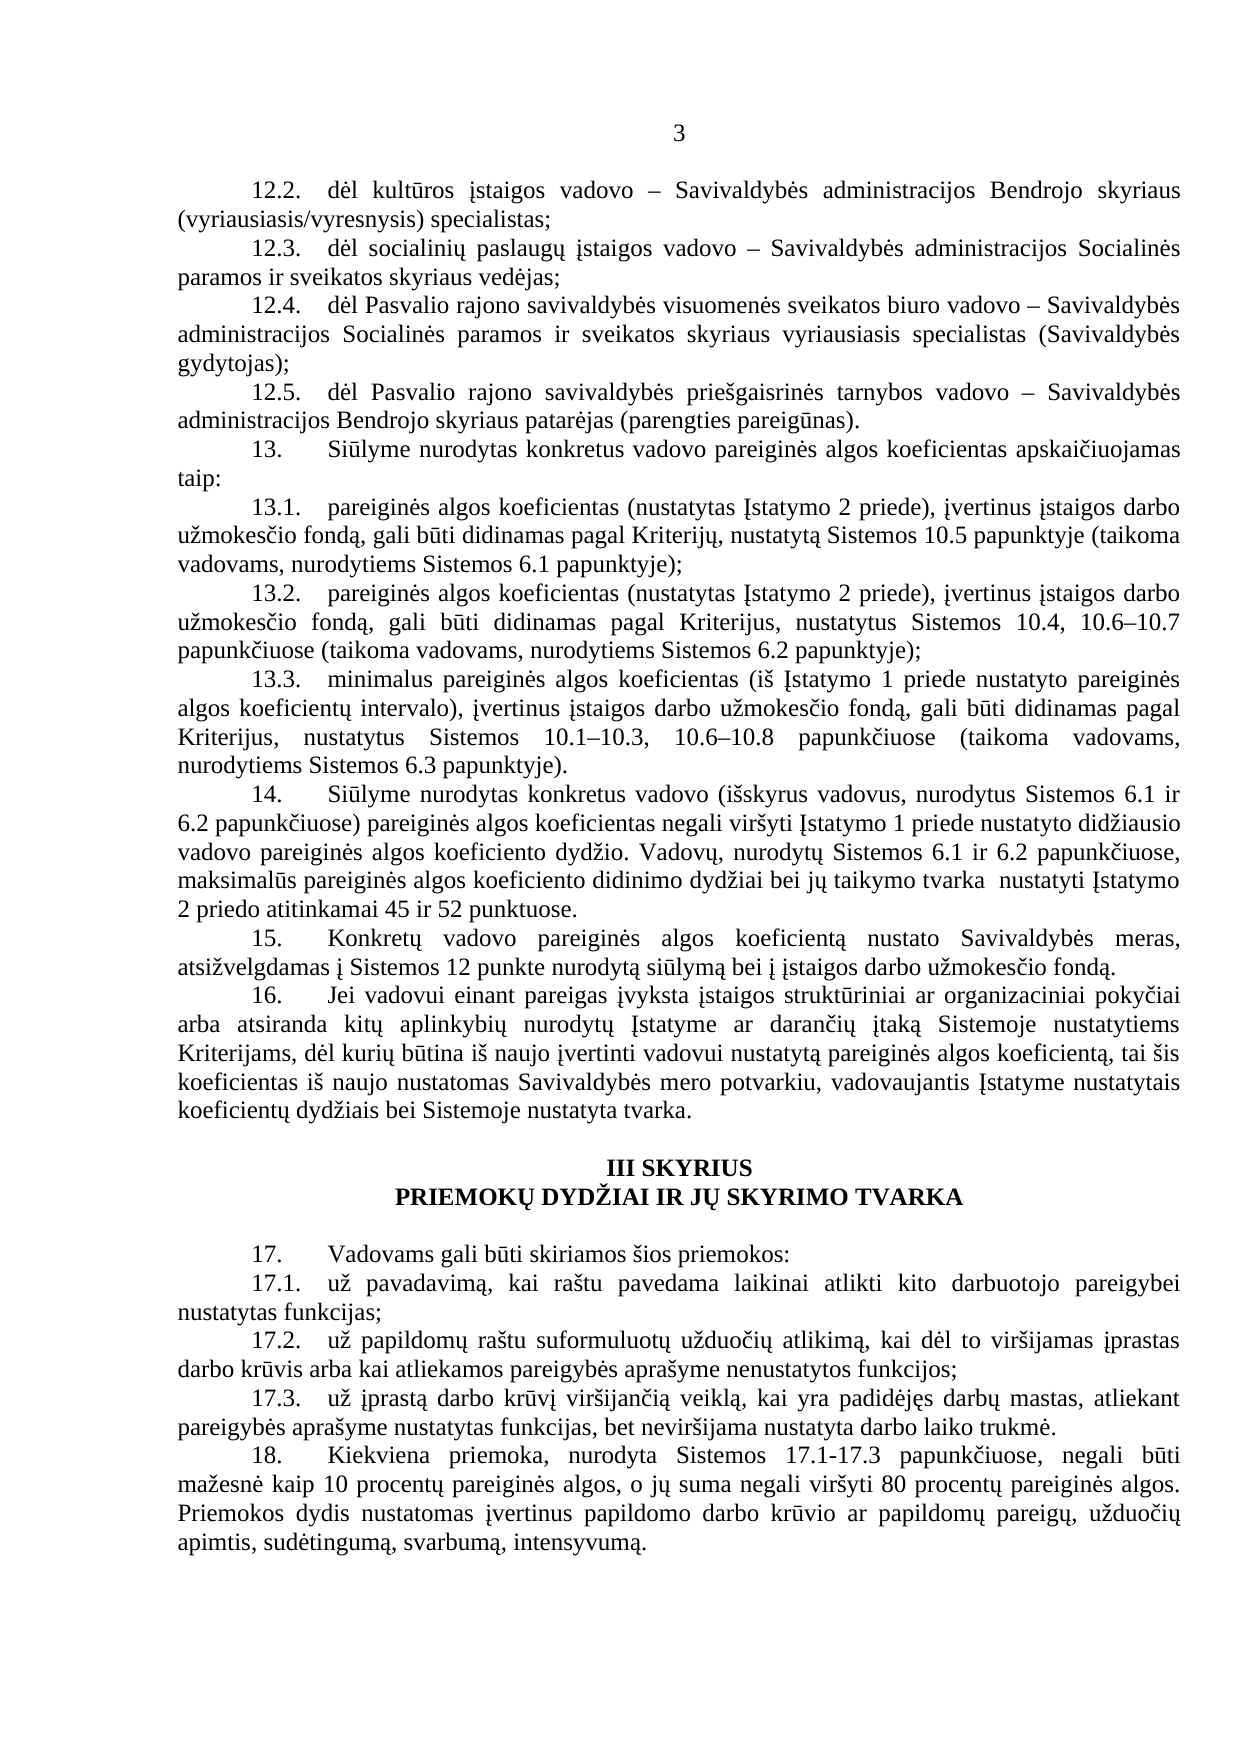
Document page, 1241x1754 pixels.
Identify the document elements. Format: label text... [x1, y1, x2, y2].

text 16. Jei vadovui einant pareigas įvyksta įstaigos struktūriniai ar organizaciniai pokyčiai arba atsiranda kitų aplinkybių nurodytų Įstatyme ar darančių įtaką Sistemoje nustatytiems Kriterijams, dėl kurių būtina iš naujo įvertinti vadovui nustatytą pareiginės algos koeficientą, tai šis koeficientas iš naujo nustatomas Savivaldybės mero potvarkiu, vadovaujantis Įstatyme nustatytais koeficientų dydžiais bei Sistemoje nustatyta tvarka. [177, 981, 1181, 1124]
text III SKYRIUS [177, 1153, 1181, 1182]
text 17.3. už įprastą darbo krūvį viršijančią veiklą, kai yra padidėjęs darbų mastas, atliekant pareigybės aprašyme nustatytas funkcijas, bet neviršijama nustatyta darbo laiko trukmė. [177, 1383, 1181, 1441]
text 13.3. minimalus pareiginės algos koeficientas (iš Įstatymo 1 priede nustatyto pareiginės algos koeficientų intervalo), įvertinus įstaigos darbo užmokesčio fondą, gali būti didinamas pagal Kriterijus, nustatytus Sistemos 10.1–10.3, 10.6–10.8 papunkčiuose (taikoma vadovams, nurodytiems Sistemos 6.3 papunktyje). [177, 664, 1181, 779]
text 14. Siūlyme nurodytas konkretus vadovo (išskyrus vadovus, nurodytus Sistemos 6.1 ir 6.2 papunkčiuose) pareiginės algos koeficientas negali viršyti Įstatymo 1 priede nustatyto didžiausio vadovo pareiginės algos koeficiento dydžio. Vadovų, nurodytų Sistemos 6.1 ir 6.2 papunkčiuose, maksimalūs pareiginės algos koeficiento didinimo dydžiai bei jų taikymo tvarka nustatyti Įstatymo 2 priedo atitinkamai 45 ir 52 punktuose. [177, 779, 1181, 923]
text 13.1. pareiginės algos koeficientas (nustatytas Įstatymo 2 priede), įvertinus įstaigos darbo užmokesčio fondą, gali būti didinamas pagal Kriterijų, nustatytą Sistemos 10.5 papunktyje (taikoma vadovams, nurodytiems Sistemos 6.1 papunktyje); [177, 492, 1181, 578]
text PRIEMOKŲ DYDŽIAI IR JŲ SKYRIMO TVARKA [177, 1182, 1181, 1211]
text 12.4. dėl Pasvalio rajono savivaldybės visuomenės sveikatos biuro vadovo – Savivaldybės administracijos Socialinės paramos ir sveikatos skyriaus vyriausiasis specialistas (Savivaldybės gydytojas); [177, 291, 1181, 377]
text 12.2. dėl kultūros įstaigos vadovo – Savivaldybės administracijos Bendrojo skyriaus (vyriausiasis/vyresnysis) specialistas; [177, 176, 1181, 233]
text 13.2. pareiginės algos koeficientas (nustatytas Įstatymo 2 priede), įvertinus įstaigos darbo užmokesčio fondą, gali būti didinamas pagal Kriterijus, nustatytus Sistemos 10.4, 10.6–10.7 papunkčiuose (taikoma vadovams, nurodytiems Sistemos 6.2 papunktyje); [177, 578, 1181, 664]
text 17.2. už papildomų raštu suformuluotų užduočių atlikimą, kai dėl to viršijamas įprastas darbo krūvis arba kai atliekamos pareigybės aprašyme nenustatytos funkcijos; [177, 1326, 1181, 1383]
text 15. Konkretų vadovo pareiginės algos koeficientą nustato Savivaldybės meras, atsižvelgdamas į Sistemos 12 punkte nurodytą siūlymą bei į įstaigos darbo užmokesčio fondą. [177, 923, 1181, 981]
text 13. Siūlyme nurodytas konkretus vadovo pareiginės algos koeficientas apskaičiuojamas taip: [177, 434, 1181, 492]
text 12.3. dėl socialinių paslaugų įstaigos vadovo – Savivaldybės administracijos Socialinės paramos ir sveikatos skyriaus vedėjas; [177, 233, 1181, 291]
text 12.5. dėl Pasvalio rajono savivaldybės priešgaisrinės tarnybos vadovo – Savivaldybės administracijos Bendrojo skyriaus patarėjas (parengties pareigūnas). [177, 377, 1181, 434]
text 17. Vadovams gali būti skiriamos šios priemokos: [177, 1239, 1181, 1268]
text 17.1. už pavadavimą, kai raštu pavedama laikinai atlikti kito darbuotojo pareigybei nustatytas funkcijas; [177, 1268, 1181, 1326]
text 18. Kiekviena priemoka, nurodyta Sistemos 17.1-17.3 papunkčiuose, negali būti mažesnė kaip 10 procentų pareiginės algos, o jų suma negali viršyti 80 procentų pareiginės algos. Priemokos dydis nustatomas įvertinus papildomo darbo krūvio ar papildomų pareigų, užduočių apimtis, sudėtingumą, svarbumą, intensyvumą. [177, 1441, 1181, 1556]
